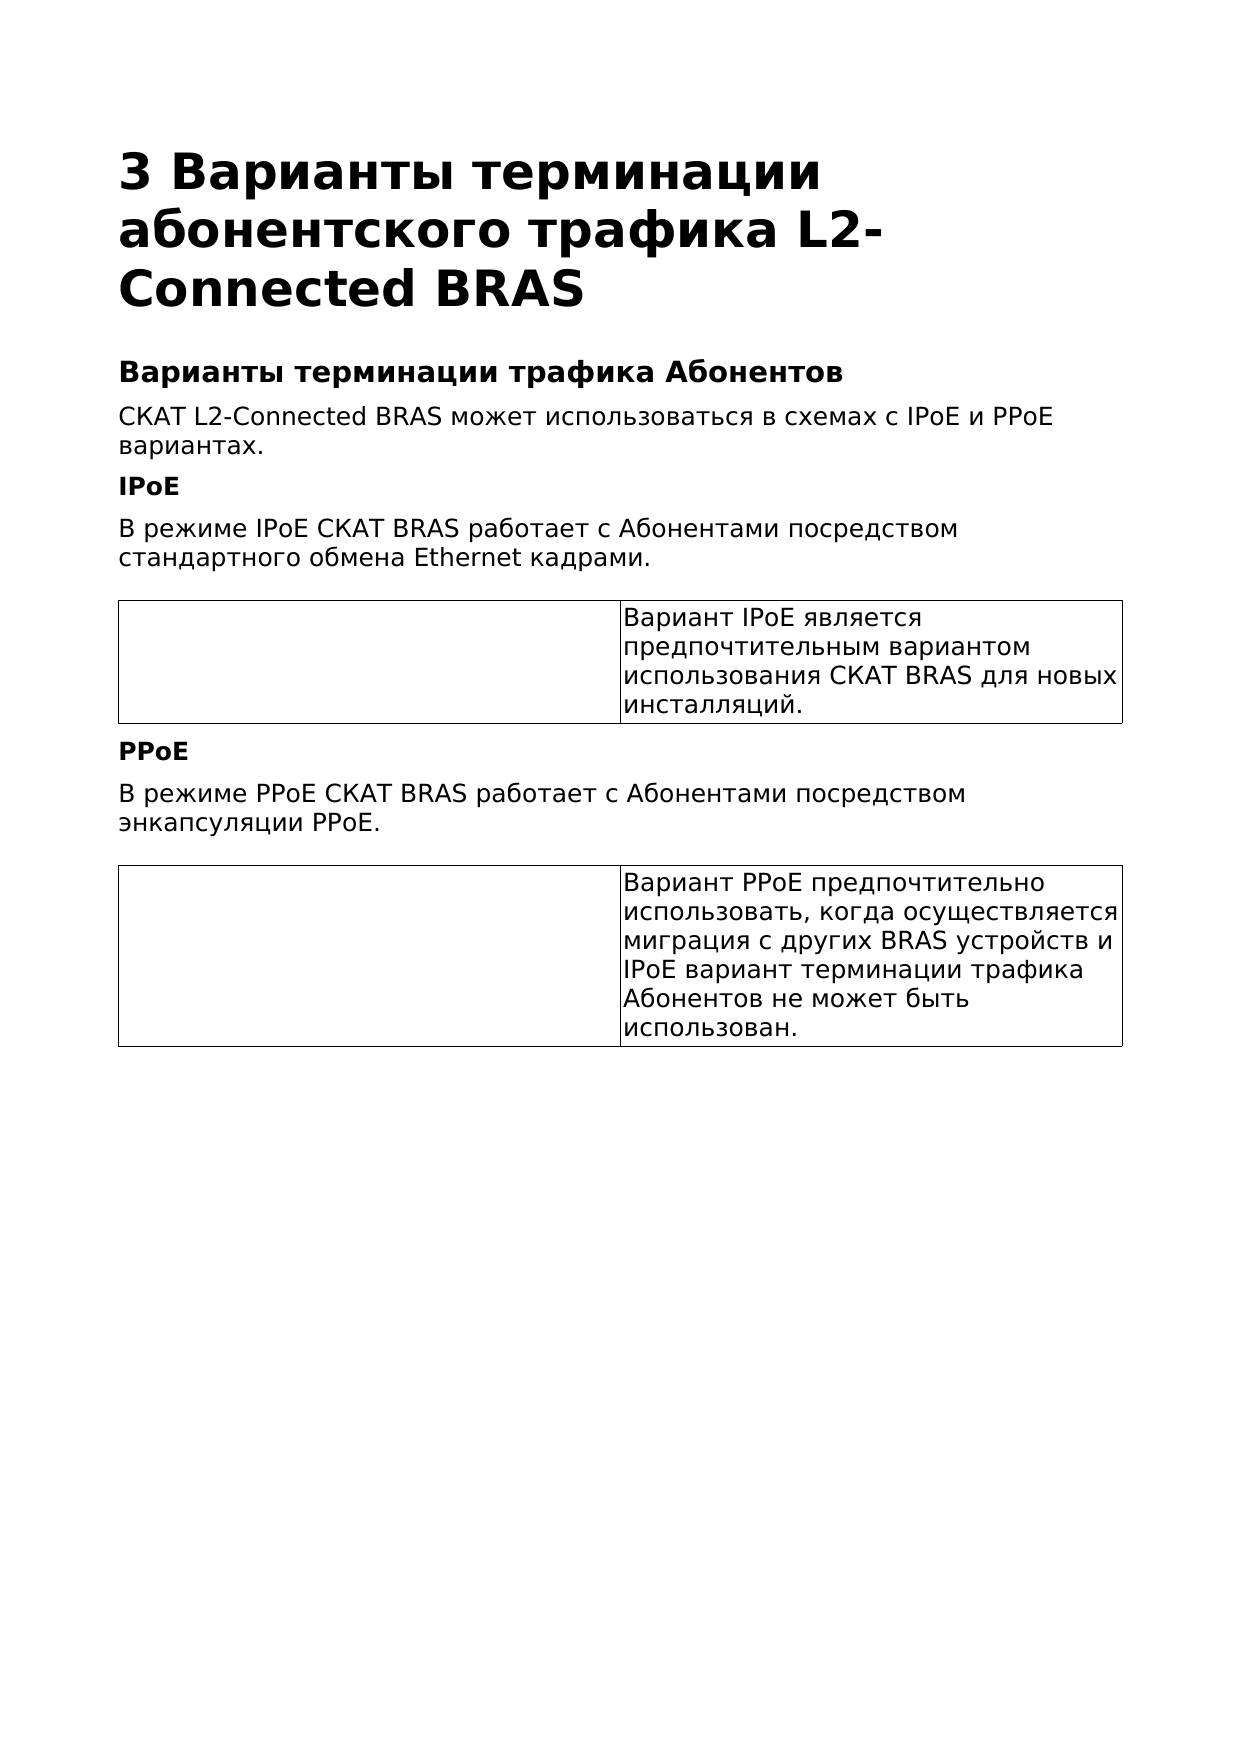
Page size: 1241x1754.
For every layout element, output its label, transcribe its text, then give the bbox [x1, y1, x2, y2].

table_header [119, 866, 620, 1046]
subtitle 3 Варианты терминации абонентского трафика L2-Connected BRAS [118, 143, 1122, 318]
table_header Вариант IPoE является предпочтительным вариантом использования СКАТ BRAS для новых инсталляций. [621, 601, 1122, 722]
text В режиме PPoE СКАТ BRAS работает с Абонентами посредством энкапсуляции PPoE. [118, 779, 1122, 837]
table_header [119, 601, 620, 722]
text PPoE [118, 737, 1122, 767]
text IPoE [118, 473, 1122, 502]
text СКАТ L2-Connected BRAS может использоваться в схемах с IPoE и PPoE вариантах. [118, 402, 1122, 460]
text В режиме IPoE СКАТ BRAS работает с Абонентами посредством стандартного обмена Ethernet кадрами. [118, 514, 1122, 573]
table_header Вариант PPoE предпочтительно использовать, когда осуществляется миграция с других BRAS устройств и IPoE вариант терминации трафика Абонентов не может быть использован. [621, 866, 1122, 1046]
subtitle Варианты терминации трафика Абонентов [118, 355, 1122, 389]
